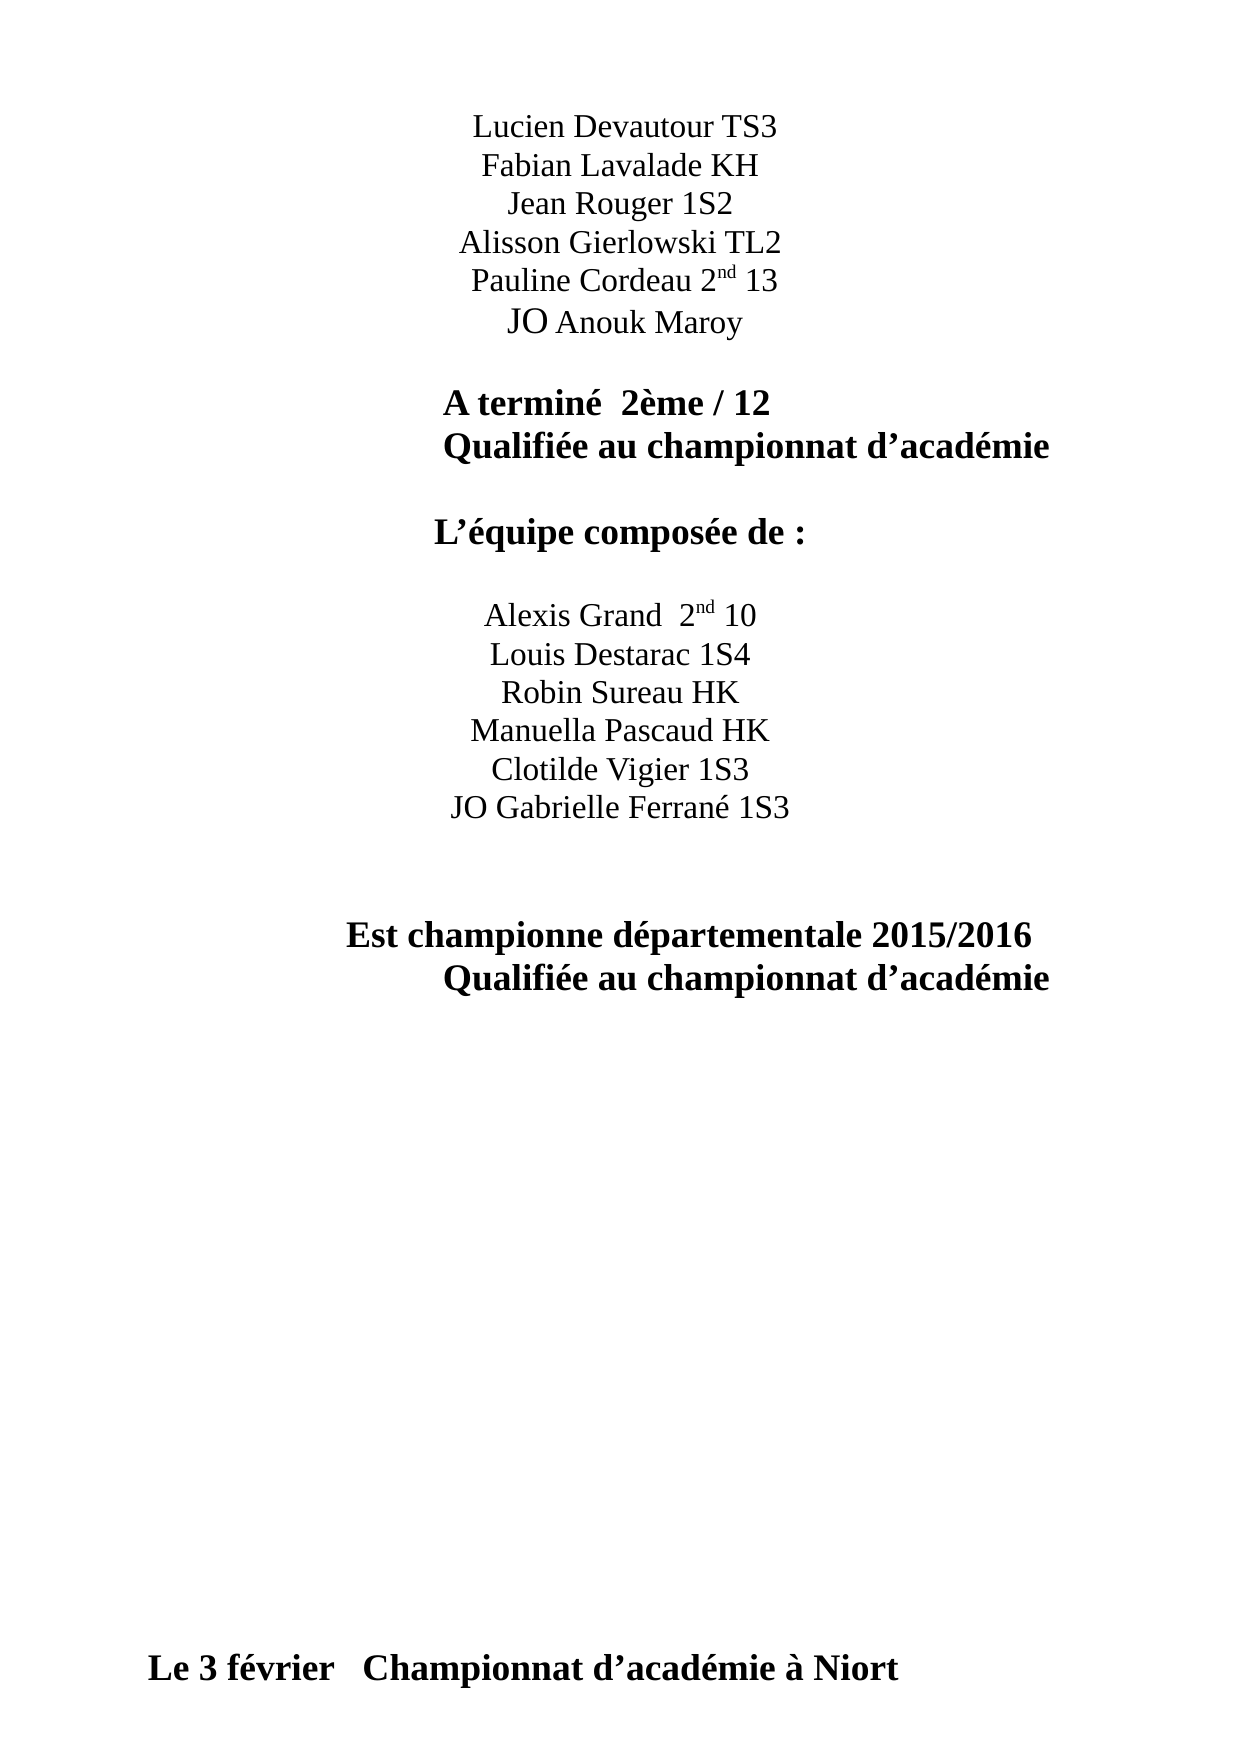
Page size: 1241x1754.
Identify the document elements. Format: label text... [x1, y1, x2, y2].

text A terminé 2ème / 12 [369, 380, 1093, 423]
text Louis Destarac 1S4 [148, 634, 1093, 672]
text Manuella Pascaud HK [148, 711, 1093, 749]
text Robin Sureau HK [148, 672, 1093, 711]
text Alexis Grand 2nd 10 [148, 596, 1093, 634]
text Clotilde Vigier 1S3 [148, 749, 1093, 787]
text JO Gabrielle Ferrané 1S3 [148, 787, 1093, 826]
text Le 3 février Championnat d’académie à Niort [148, 1645, 1093, 1688]
text Alisson Gierlowski TL2 [148, 222, 1093, 260]
text Jean Rouger 1S2 [148, 184, 1093, 222]
text Est championne départementale 2015/2016 [148, 912, 1093, 955]
text Fabian Lavalade KH [148, 145, 1093, 184]
text Pauline Cordeau 2nd 13 [148, 260, 1093, 299]
text Qualifiée au championnat d’académie [369, 955, 1093, 998]
text Qualifiée au championnat d’académie [369, 423, 1093, 466]
text Lucien Devautour TS3 [148, 102, 1093, 145]
text L’équipe composée de : [148, 509, 1093, 553]
text JO Anouk Maroy [148, 299, 1093, 342]
